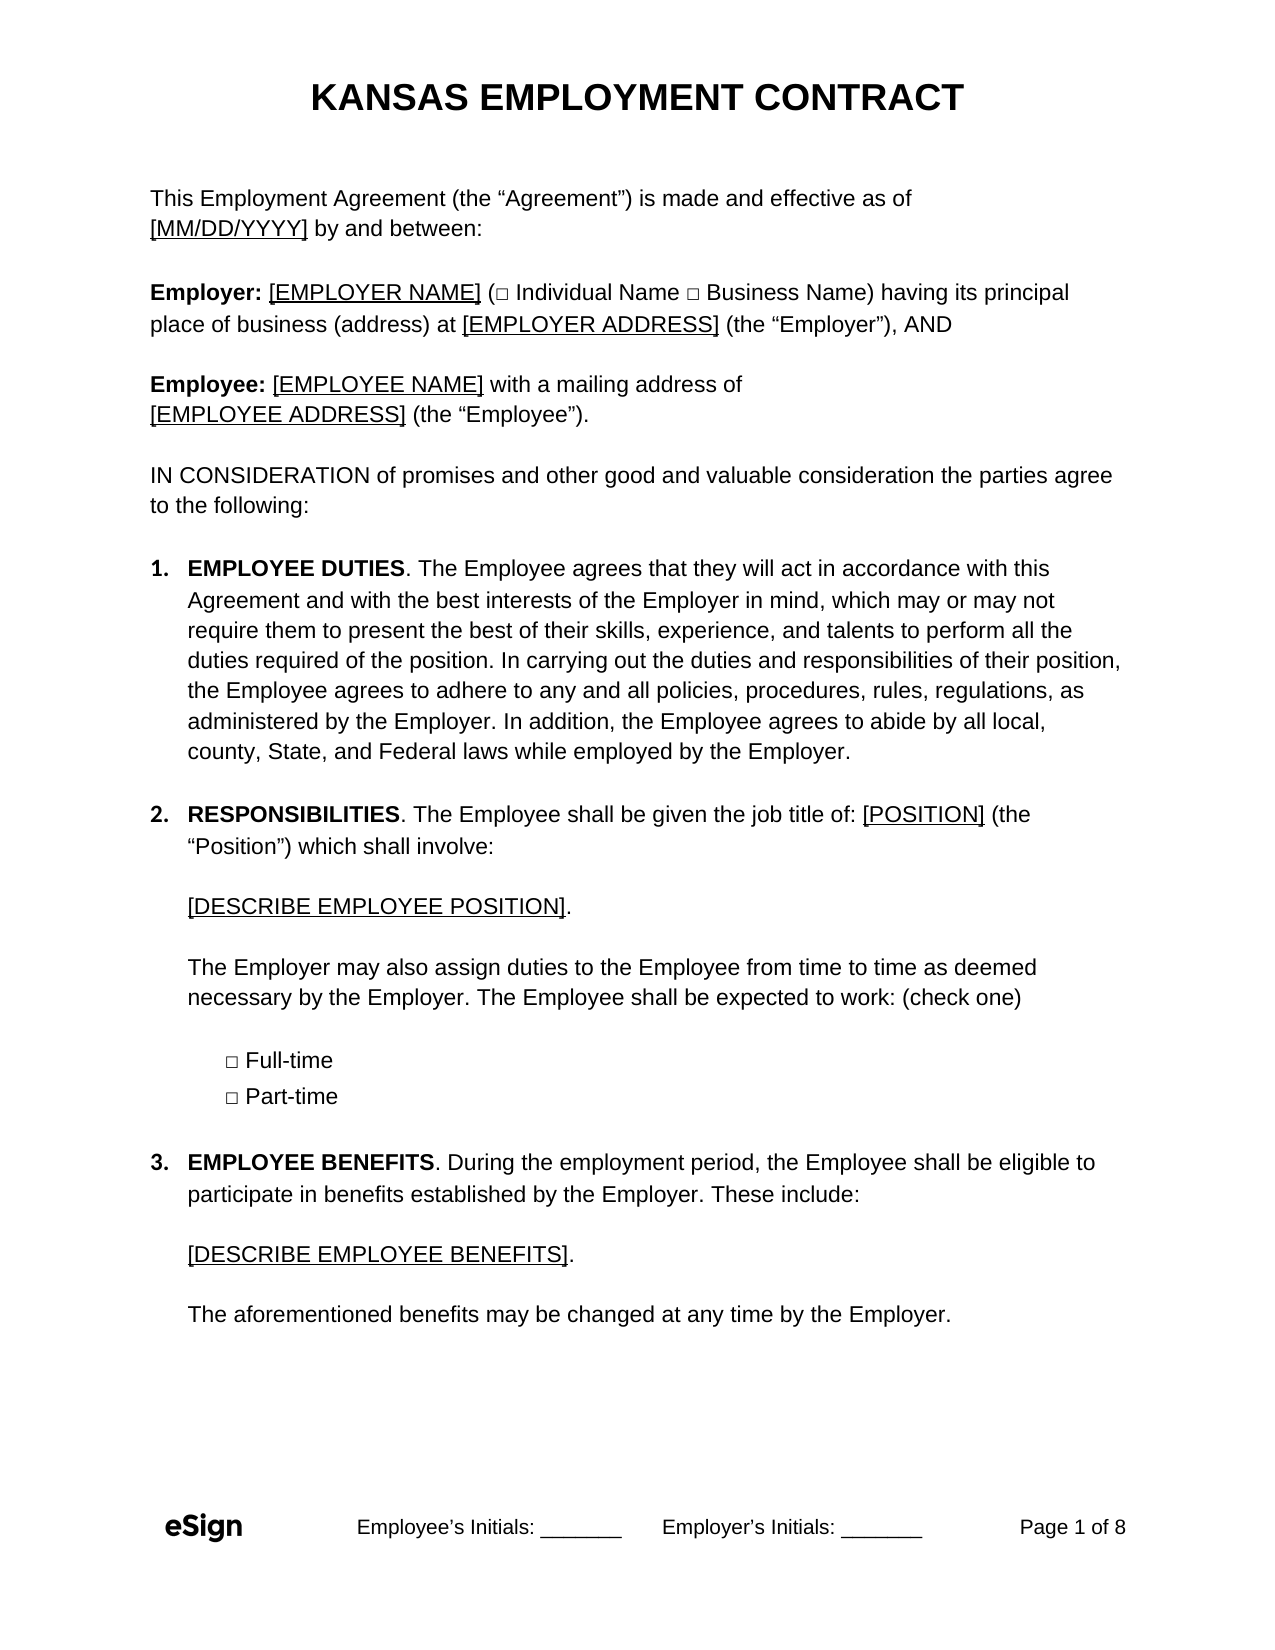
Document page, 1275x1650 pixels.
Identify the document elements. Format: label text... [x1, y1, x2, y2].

text [DESCRIBE EMPLOYEE BENEFITS]. [187, 1241, 1125, 1267]
list The Employer may also assign duties to the Employee from time to time as deemed necessary by the Employer. The Employee shall be expected to work: (check one) [187, 953, 1125, 1010]
text ☐ Part-time [225, 1080, 1125, 1111]
list RESPONSIBILITIES. The Employee shall be given the job title of: [POSITION] (the “Position”) which shall involve: [150, 798, 1125, 859]
text [DESCRIBE EMPLOYEE POSITION]. [187, 893, 1125, 919]
text IN CONSIDERATION of promises and other good and valuable consideration the parties agree to the following: [150, 462, 1125, 518]
text Employee: [EMPLOYEE NAME] with a mailing address of [150, 371, 1125, 397]
text [MM/DD/YYYY] by and between: [150, 215, 1125, 242]
text [EMPLOYEE ADDRESS] (the “Employee”). [150, 401, 1125, 428]
list ☐ Full-time [225, 1044, 1125, 1075]
list EMPLOYEE DUTIES. The Employee agrees that they will act in accordance with this Agreement and with the best interests of the Employer in mind, which may or may not require them to present the best of their skills, experience, and talents to perform all the duties required of the position. In carrying out the duties and responsibilities of their position, the Employee agrees to adhere to any and all policies, procedures, rules, regulations, as administered by the Employer. In addition, the Employee agrees to abide by all local, county, State, and Federal laws while employed by the Employer. [150, 552, 1125, 764]
text Employer: [EMPLOYER NAME] (☐ Individual Name ☐ Business Name) having its principal place of business (address) at [EMPLOYER ADDRESS] (the “Employer”), AND [150, 276, 1125, 337]
text The aforementioned benefits may be changed at any time by the Employer. [187, 1301, 1125, 1328]
text KANSAS EMPLOYMENT CONTRACT [150, 75, 1125, 118]
text This Employment Agreement (the “Agreement”) is made and effective as of [150, 185, 1125, 211]
list EMPLOYEE BENEFITS. During the employment period, the Employee shall be eligible to participate in benefits established by the Employer. These include: [150, 1146, 1125, 1207]
